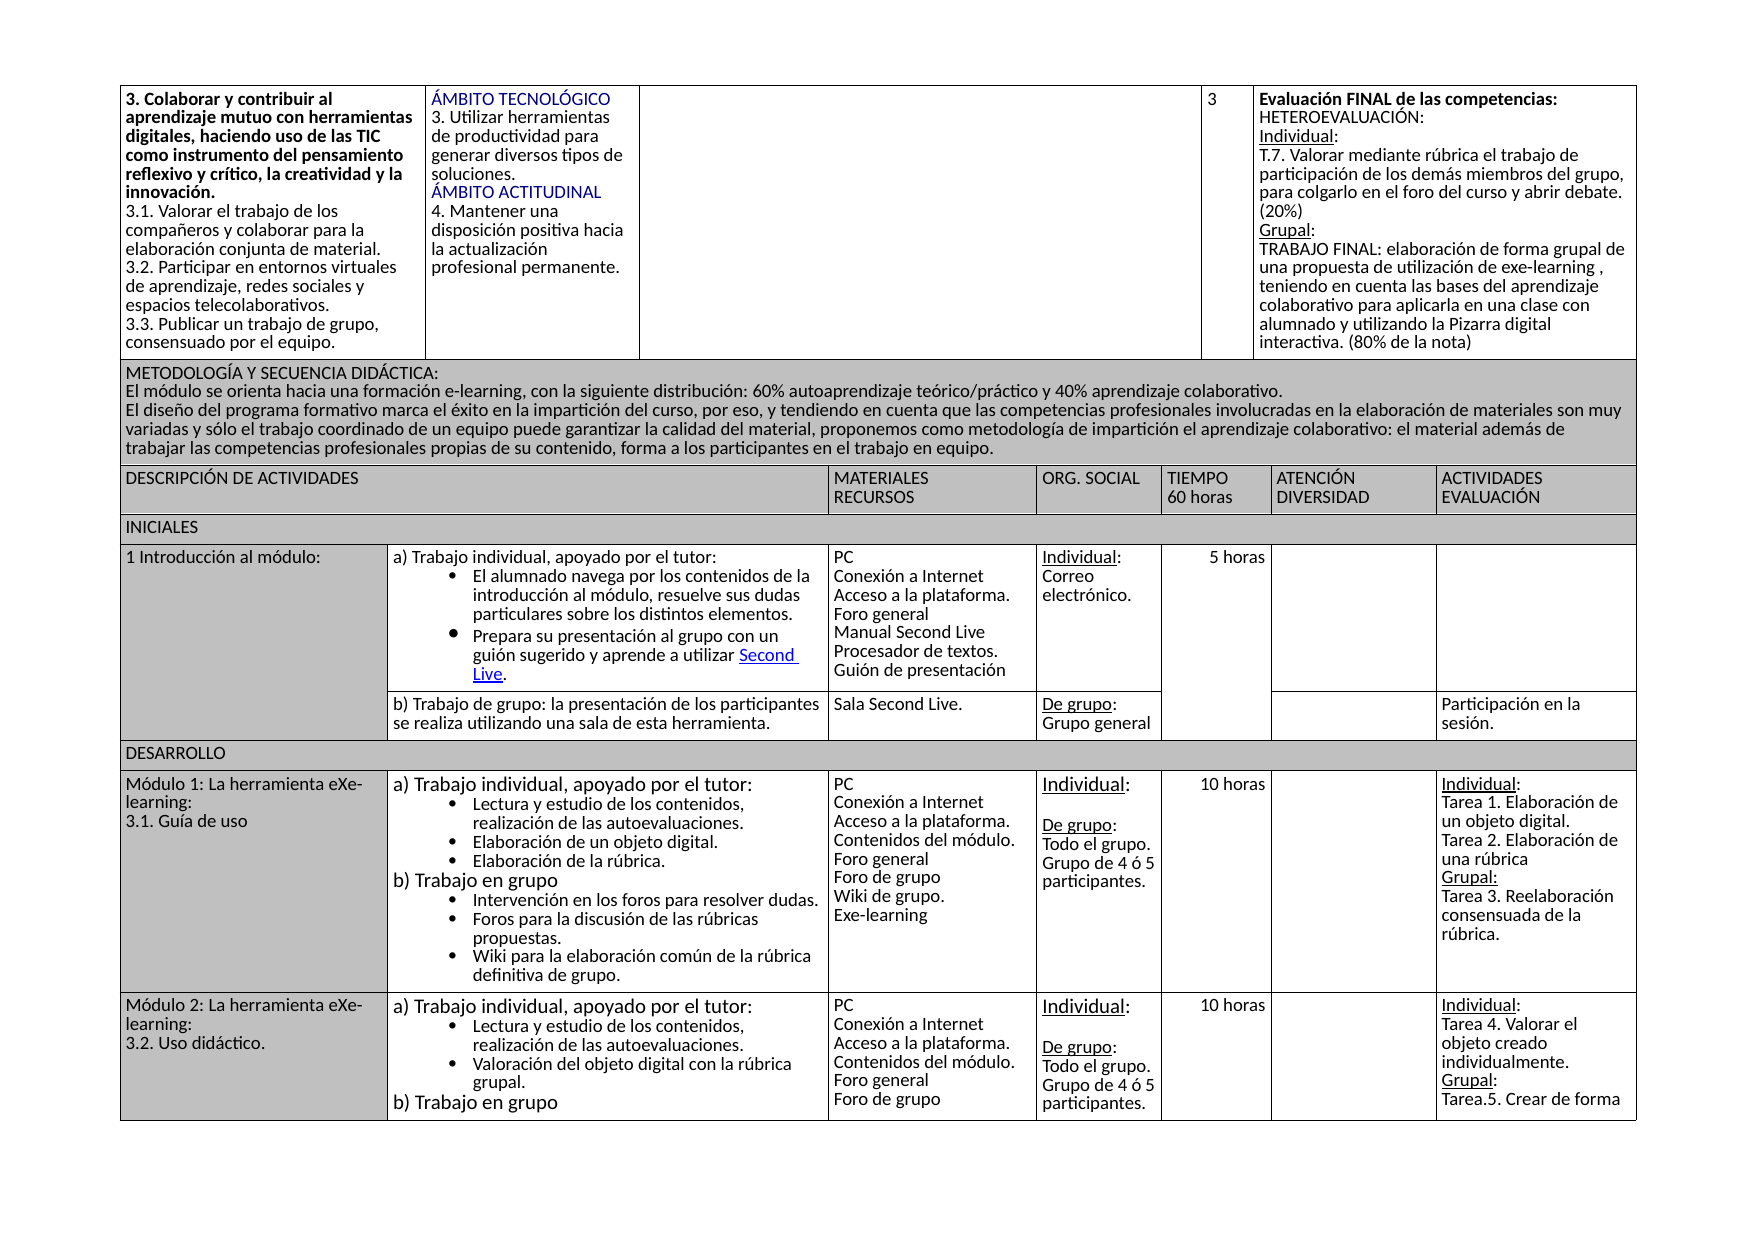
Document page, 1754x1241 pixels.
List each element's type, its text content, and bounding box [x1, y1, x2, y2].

table_cell ORG. SOCIAL [1037, 466, 1161, 513]
table_cell DESCRIPCIÓN DE ACTIVIDADES [121, 466, 828, 513]
table_cell INICIALES [121, 515, 1636, 544]
table_cell Individual: Tarea 1. Elaboración de un objeto digital. Tarea 2. Elaboración de una rúbrica Grupal: Tarea 3. Reelaboración consensuada de la rúbrica. [1437, 771, 1636, 992]
table_cell Participación en la sesión. [1437, 692, 1636, 740]
table_cell Sala Second Live. [829, 692, 1036, 740]
table_cell TIEMPO 60 horas [1162, 466, 1271, 513]
table_cell [1272, 545, 1436, 691]
table_cell [1272, 692, 1436, 740]
table_cell a) Trabajo individual, apoyado por el tutor: Lectura y estudio de los contenidos, realización de las autoevaluaciones. Elaboración de un objeto digital. Elaboración de la rúbrica. b) Trabajo en grupo Intervención en los foros para resolver dudas. Foros para la discusión de las rúbricas propuestas. Wiki para la elaboración común de la rúbrica definitiva de grupo. [388, 771, 828, 992]
table_cell 1 Introducción al módulo: [121, 545, 387, 691]
table_cell 3. Colaborar y contribuir al aprendizaje mutuo con herramientas digitales, haciendo uso de las TIC como instrumento del pensamiento reflexivo y crítico, la creatividad y la innovación. 3.1. Valorar el trabajo de los compañeros y colaborar para la elaboración conjunta de material. 3.2. Participar en entornos virtuales de aprendizaje, redes sociales y espacios telecolaborativos. 3.3. Publicar un trabajo de grupo, consensuado por el equipo. [121, 86, 425, 359]
table_cell PC Conexión a Internet Acceso a la plataforma. Contenidos del módulo. Foro general Foro de grupo Wiki de grupo. Exe-learning [829, 771, 1036, 992]
table_cell Evaluación FINAL de las competencias: HETEROEVALUACIÓN: Individual: T.7. Valorar mediante rúbrica el trabajo de participación de los demás miembros del grupo, para colgarlo en el foro del curso y abrir debate. (20%) Grupal: TRABAJO FINAL: elaboración de forma grupal de una propuesta de utilización de exe-learning , teniendo en cuenta las bases del aprendizaje colaborativo para aplicarla en una clase con alumnado y utilizando la Pizarra digital interactiva. (80% de la nota) [1254, 86, 1636, 359]
table_cell [1162, 691, 1271, 740]
table_cell [1437, 545, 1636, 691]
table_cell 3 [1202, 86, 1253, 359]
table_cell ÁMBITO TECNOLÓGICO 3. Utilizar herramientas de productividad para generar diversos tipos de soluciones. ÁMBITO ACTITUDINAL 4. Mantener una disposición positiva hacia la actualización profesional permanente. [426, 86, 639, 359]
table_cell ACTIVIDADES EVALUACIÓN [1437, 466, 1636, 513]
table_cell ATENCIÓN DIVERSIDAD [1272, 466, 1436, 513]
table_cell Individual: Tarea 4. Valorar el objeto creado individualmente. Grupal: Tarea.5. Crear de forma [1437, 993, 1636, 1120]
table_cell [121, 691, 387, 740]
table_cell a) Trabajo individual, apoyado por el tutor: El alumnado navega por los contenidos de la introducción al módulo, resuelve sus dudas particulares sobre los distintos elementos. Prepara su presentación al grupo con un guión sugerido y aprende a utilizar Second Live. [388, 545, 828, 691]
table_cell PC Conexión a Internet Acceso a la plataforma. Contenidos del módulo. Foro general Foro de grupo [829, 993, 1036, 1120]
table_cell Módulo 1: La herramienta eXe-learning: 3.1. Guía de uso [121, 771, 387, 992]
table_cell MATERIALES RECURSOS [829, 466, 1036, 513]
table_cell 10 horas [1162, 993, 1271, 1120]
table_cell a) Trabajo individual, apoyado por el tutor: Lectura y estudio de los contenidos, realización de las autoevaluaciones. Valoración del objeto digital con la rúbrica grupal. b) Trabajo en grupo Intervención en los foros para resolver dudas. Foros específicos para la discusión de las propuestas de objeto común del grupo. Vídeo-conferencia con Skype para la realización de las tareas de la unidad: reparto de roles y tareas en el grupo de trabajo. Wiki para la valoración del resto de grupos. [388, 993, 828, 1120]
table_cell 10 horas [1162, 771, 1271, 992]
table_cell Individual: Correo electrónico. [1037, 545, 1161, 691]
table_cell Individual: De grupo: Todo el grupo. Grupo de 4 ó 5 participantes. [1037, 993, 1161, 1120]
table_cell De grupo: Grupo general [1037, 692, 1161, 740]
table_cell [1272, 771, 1436, 992]
table_cell PC Conexión a Internet Acceso a la plataforma. Foro general Manual Second Live Procesador de textos. Guión de presentación [829, 545, 1036, 691]
table_cell Módulo 2: La herramienta eXe-learning: 3.2. Uso didáctico. [121, 993, 387, 1120]
table_cell 5 horas [1162, 545, 1271, 691]
table_cell b) Trabajo de grupo: la presentación de los participantes se realiza utilizando una sala de esta herramienta. [388, 692, 828, 740]
table_cell Individual: De grupo: Todo el grupo. Grupo de 4 ó 5 participantes. [1037, 771, 1161, 992]
table_cell [640, 86, 1201, 359]
table_cell METODOLOGÍA Y SECUENCIA DIDÁCTICA: El módulo se orienta hacia una formación e-learning, con la siguiente distribución: 60% autoaprendizaje teórico/práctico y 40% aprendizaje colaborativo. El diseño del programa formativo marca el éxito en la impartición del curso, por eso, y tendiendo en cuenta que las competencias profesionales involucradas en la elaboración de materiales son muy variadas y sólo el trabajo coordinado de un equipo puede garantizar la calidad del material, proponemos como metodología de impartición el aprendizaje colaborativo: el material además de trabajar las competencias profesionales propias de su contenido, forma a los participantes en el trabajo en equipo. [121, 360, 1636, 464]
table_cell [1272, 993, 1436, 1120]
table_cell DESARROLLO [121, 741, 1636, 770]
